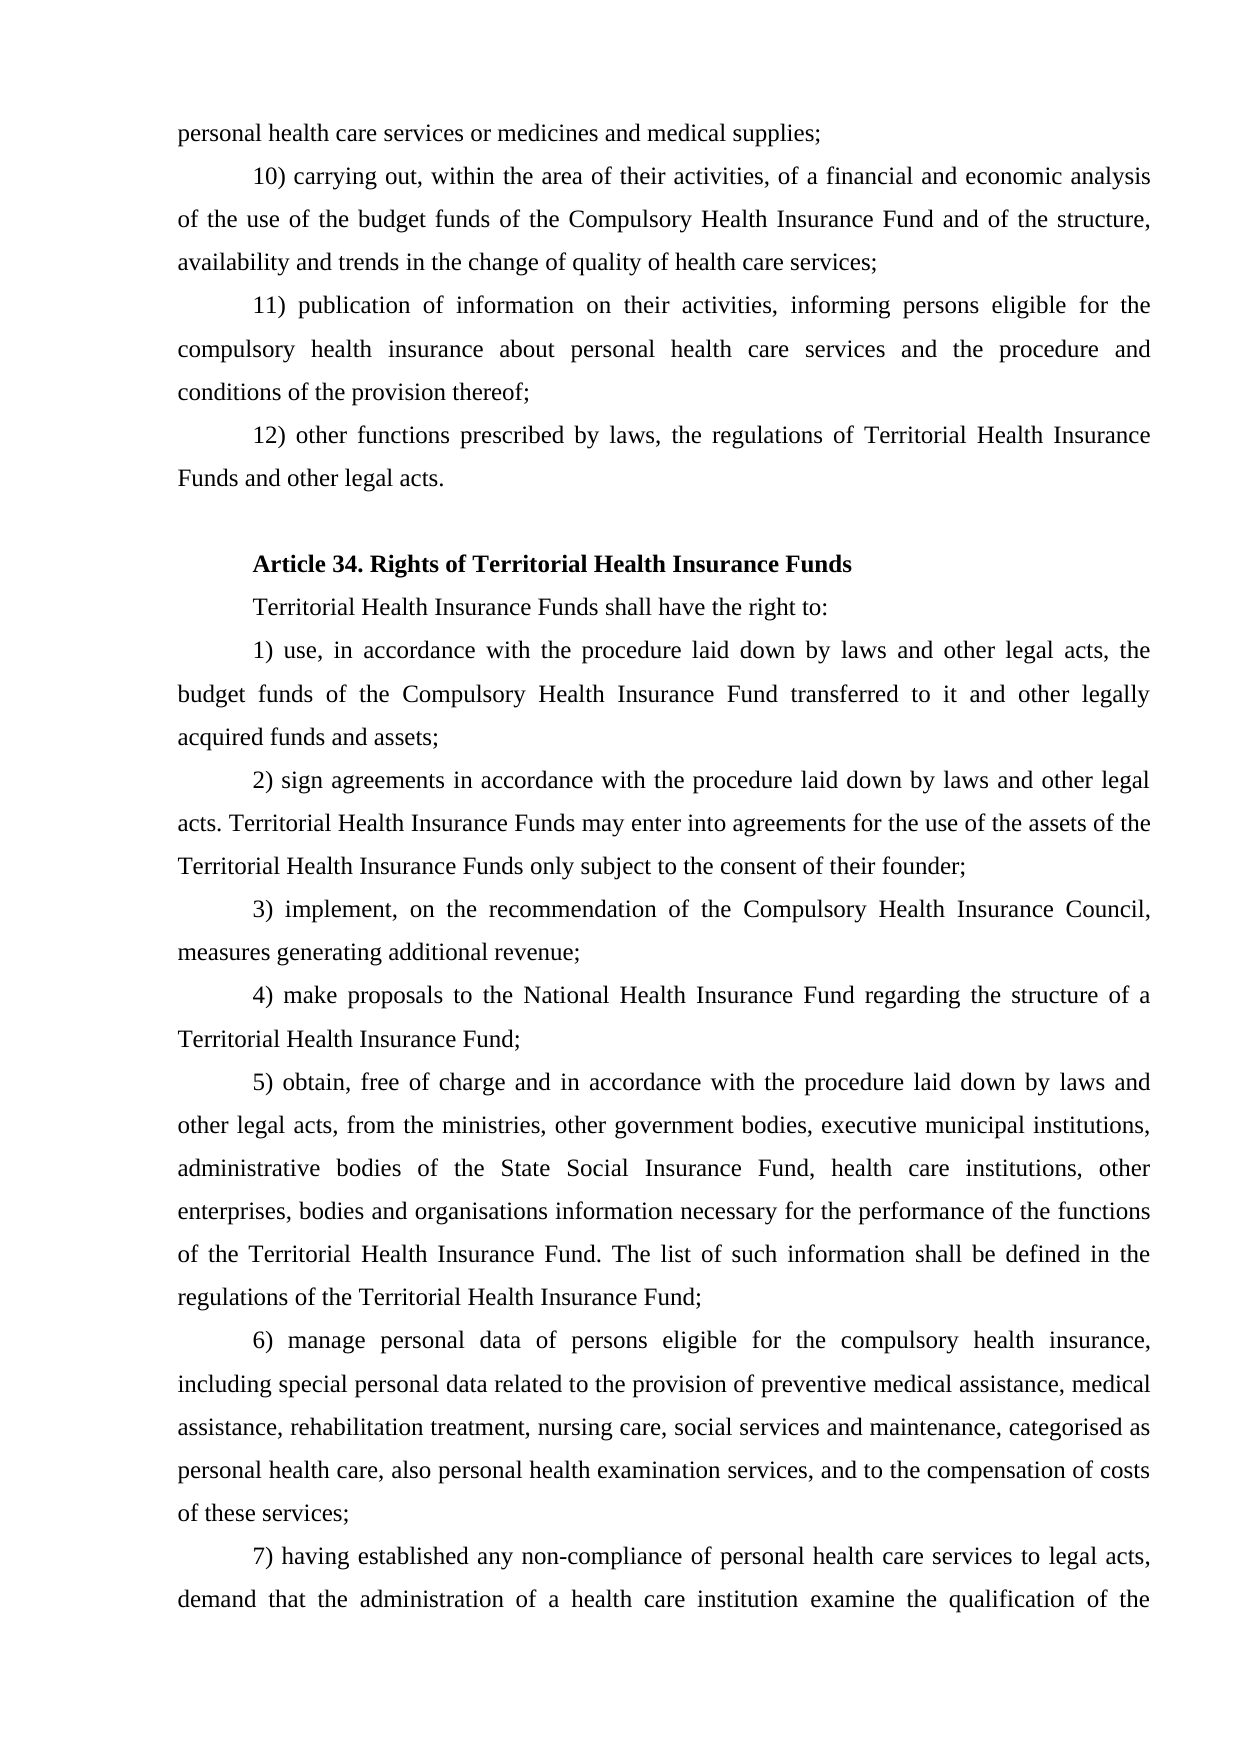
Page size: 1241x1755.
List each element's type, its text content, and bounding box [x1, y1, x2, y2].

text Article 34. Rights of Territorial Health Insurance Funds [177, 549, 1152, 578]
text 10) carrying out, within the area of their activities, of a financial and economic analysis of the use of the budget funds of the Compulsory Health Insurance Fund and of the structure, availability and trends in the change of quality of health care services; [177, 161, 1152, 276]
text 2) sign agreements in accordance with the procedure laid down by laws and other legal acts. Territorial Health Insurance Funds may enter into agreements for the use of the assets of the Territorial Health Insurance Funds only subject to the consent of their founder; [177, 765, 1152, 880]
text 6) manage personal data of persons eligible for the compulsory health insurance, including special personal data related to the provision of preventive medical assistance, medical assistance, rehabilitation treatment, nursing care, social services and maintenance, categorised as personal health care, also personal health examination services, and to the compensation of costs of these services; [177, 1326, 1152, 1527]
text personal health care services or medicines and medical supplies; [177, 118, 1152, 147]
text Territorial Health Insurance Funds shall have the right to: [177, 592, 1152, 621]
text 5) obtain, free of charge and in accordance with the procedure laid down by laws and other legal acts, from the ministries, other government bodies, executive municipal institutions, administrative bodies of the State Social Insurance Fund, health care institutions, other enterprises, bodies and organisations information necessary for the performance of the functions of the Territorial Health Insurance Fund. The list of such information shall be defined in the regulations of the Territorial Health Insurance Fund; [177, 1067, 1152, 1311]
text 3) implement, on the recommendation of the Compulsory Health Insurance Council, measures generating additional revenue; [177, 894, 1152, 966]
text 11) publication of information on their activities, informing persons eligible for the compulsory health insurance about personal health care services and the procedure and conditions of the provision thereof; [177, 291, 1152, 406]
text 12) other functions prescribed by laws, the regulations of Territorial Health Insurance Funds and other legal acts. [177, 420, 1152, 492]
text 7) having established any non-compliance of personal health care services to legal acts, demand that the administration of a health care institution examine the qualification of the [177, 1541, 1152, 1613]
text 4) make proposals to the National Health Insurance Fund regarding the structure of a Territorial Health Insurance Fund; [177, 981, 1152, 1052]
text 1) use, in accordance with the procedure laid down by laws and other legal acts, the budget funds of the Compulsory Health Insurance Fund transferred to it and other legally acquired funds and assets; [177, 636, 1152, 751]
